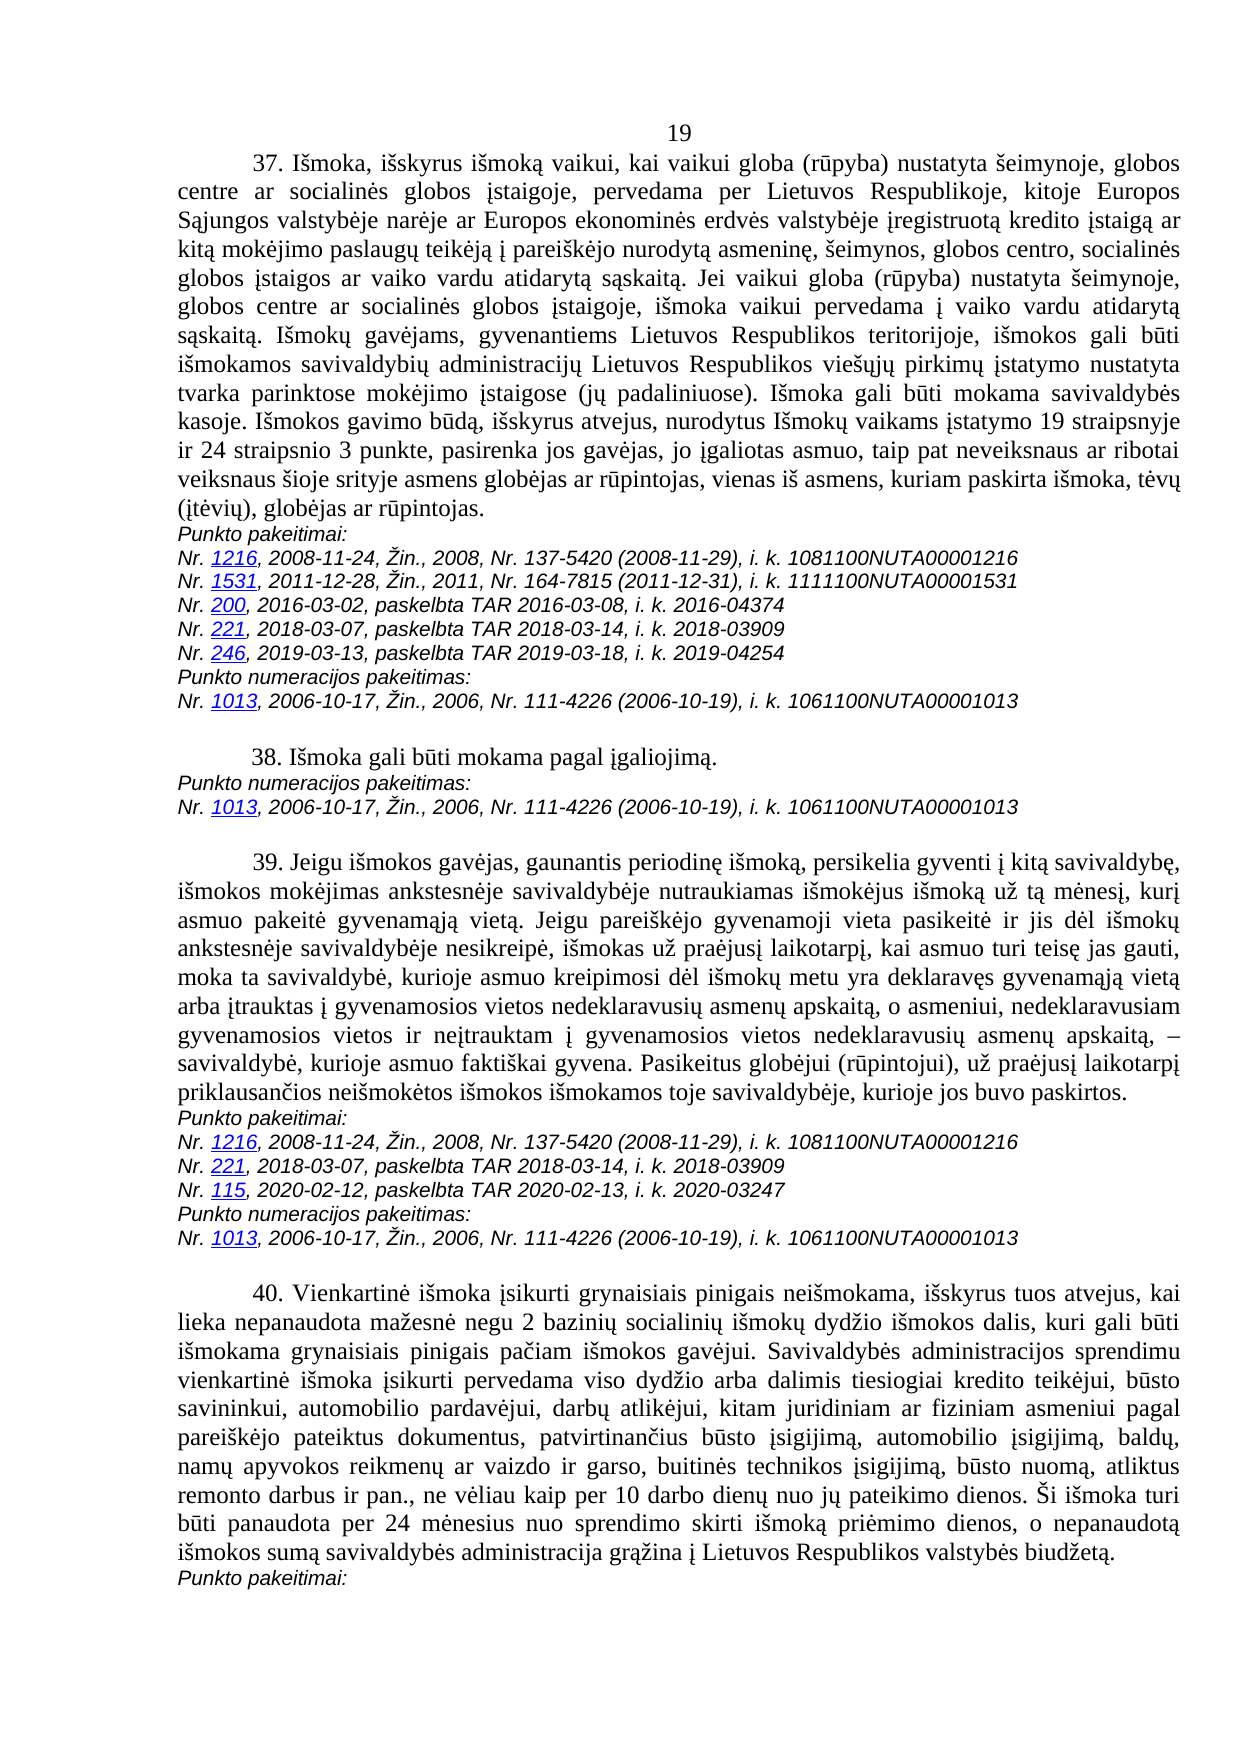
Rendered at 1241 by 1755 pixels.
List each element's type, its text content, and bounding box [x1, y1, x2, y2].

text Nr. 1216, 2008-11-24, Žin., 2008, Nr. 137-5420 (2008-11-29), i. k. 1081100NUTA00001216 [177, 545, 1181, 569]
text Punkto pakeitimai: [177, 1566, 1181, 1590]
text 37. Išmoka, išskyrus išmoką vaikui, kai vaikui globa (rūpyba) nustatyta šeimynoje, globos centre ar socialinės globos įstaigoje, pervedama per Lietuvos Respublikoje, kitoje Europos Sąjungos valstybėje narėje ar Europos ekonominės erdvės valstybėje įregistruotą kredito įstaigą ar kitą mokėjimo paslaugų teikėją į pareiškėjo nurodytą asmeninę, šeimynos, globos centro, socialinės globos įstaigos ar vaiko vardu atidarytą sąskaitą. Jei vaikui globa (rūpyba) nustatyta šeimynoje, globos centre ar socialinės globos įstaigoje, išmoka vaikui pervedama į vaiko vardu atidarytą sąskaitą. Išmokų gavėjams, gyvenantiems Lietuvos Respublikos teritorijoje, išmokos gali būti išmokamos savivaldybių administracijų Lietuvos Respublikos viešųjų pirkimų įstatymo nustatyta tvarka parinktose mokėjimo įstaigose (jų padaliniuose). Išmoka gali būti mokama savivaldybės kasoje. Išmokos gavimo būdą, išskyrus atvejus, nurodytus Išmokų vaikams įstatymo 19 straipsnyje ir 24 straipsnio 3 punkte, pasirenka jos gavėjas, jo įgaliotas asmuo, taip pat neveiksnaus ar ribotai veiksnaus šioje srityje asmens globėjas ar rūpintojas, vienas iš asmens, kuriam paskirta išmoka, tėvų (įtėvių), globėjas ar rūpintojas. [177, 148, 1181, 521]
text Nr. 1531, 2011-12-28, Žin., 2011, Nr. 164-7815 (2011-12-31), i. k. 1111100NUTA00001531 [177, 569, 1181, 593]
text Punkto pakeitimai: [177, 1106, 1181, 1130]
text Punkto numeracijos pakeitimas: [177, 1202, 1181, 1226]
text Punkto numeracijos pakeitimas: [177, 665, 1181, 689]
text Nr. 246, 2019-03-13, paskelbta TAR 2019-03-18, i. k. 2019-04254 [177, 641, 1181, 665]
text Punkto pakeitimai: [177, 521, 1181, 545]
text 39. Jeigu išmokos gavėjas, gaunantis periodinę išmoką, persikelia gyventi į kitą savivaldybę, išmokos mokėjimas ankstesnėje savivaldybėje nutraukiamas išmokėjus išmoką už tą mėnesį, kurį asmuo pakeitė gyvenamąją vietą. Jeigu pareiškėjo gyvenamoji vieta pasikeitė ir jis dėl išmokų ankstesnėje savivaldybėje nesikreipė, išmokas už praėjusį laikotarpį, kai asmuo turi teisę jas gauti, moka ta savivaldybė, kurioje asmuo kreipimosi dėl išmokų metu yra deklaravęs gyvenamąją vietą arba įtrauktas į gyvenamosios vietos nedeklaravusių asmenų apskaitą, o asmeniui, nedeklaravusiam gyvenamosios vietos ir neįtrauktam į gyvenamosios vietos nedeklaravusių asmenų apskaitą, – savivaldybė, kurioje asmuo faktiškai gyvena. Pasikeitus globėjui (rūpintojui), už praėjusį laikotarpį priklausančios neišmokėtos išmokos išmokamos toje savivaldybėje, kurioje jos buvo paskirtos. [177, 847, 1181, 1106]
text Nr. 1216, 2008-11-24, Žin., 2008, Nr. 137-5420 (2008-11-29), i. k. 1081100NUTA00001216 [177, 1130, 1181, 1154]
text 38. Išmoka gali būti mokama pagal įgaliojimą. [177, 742, 1181, 771]
text Nr. 115, 2020-02-12, paskelbta TAR 2020-02-13, i. k. 2020-03247 [177, 1178, 1181, 1202]
text Nr. 1013, 2006-10-17, Žin., 2006, Nr. 111-4226 (2006-10-19), i. k. 1061100NUTA00001013 [177, 794, 1181, 818]
text Nr. 221, 2018-03-07, paskelbta TAR 2018-03-14, i. k. 2018-03909 [177, 617, 1181, 641]
text 40. Vienkartinė išmoka įsikurti grynaisiais pinigais neišmokama, išskyrus tuos atvejus, kai lieka nepanaudota mažesnė negu 2 bazinių socialinių išmokų dydžio išmokos dalis, kuri gali būti išmokama grynaisiais pinigais pačiam išmokos gavėjui. Savivaldybės administracijos sprendimu vienkartinė išmoka įsikurti pervedama viso dydžio arba dalimis tiesiogiai kredito teikėjui, būsto savininkui, automobilio pardavėjui, darbų atlikėjui, kitam juridiniam ar fiziniam asmeniui pagal pareiškėjo pateiktus dokumentus, patvirtinančius būsto įsigijimą, automobilio įsigijimą, baldų, namų apyvokos reikmenų ar vaizdo ir garso, buitinės technikos įsigijimą, būsto nuomą, atliktus remonto darbus ir pan., ne vėliau kaip per 10 darbo dienų nuo jų pateikimo dienos. Ši išmoka turi būti panaudota per 24 mėnesius nuo sprendimo skirti išmoką priėmimo dienos, o nepanaudotą išmokos sumą savivaldybės administracija grąžina į Lietuvos Respublikos valstybės biudžetą. [177, 1278, 1181, 1566]
text Nr. 200, 2016-03-02, paskelbta TAR 2016-03-08, i. k. 2016-04374 [177, 593, 1181, 617]
text Nr. 1013, 2006-10-17, Žin., 2006, Nr. 111-4226 (2006-10-19), i. k. 1061100NUTA00001013 [177, 1226, 1181, 1250]
text Punkto numeracijos pakeitimas: [177, 771, 1181, 794]
text Nr. 1013, 2006-10-17, Žin., 2006, Nr. 111-4226 (2006-10-19), i. k. 1061100NUTA00001013 [177, 689, 1181, 713]
text Nr. 221, 2018-03-07, paskelbta TAR 2018-03-14, i. k. 2018-03909 [177, 1154, 1181, 1178]
